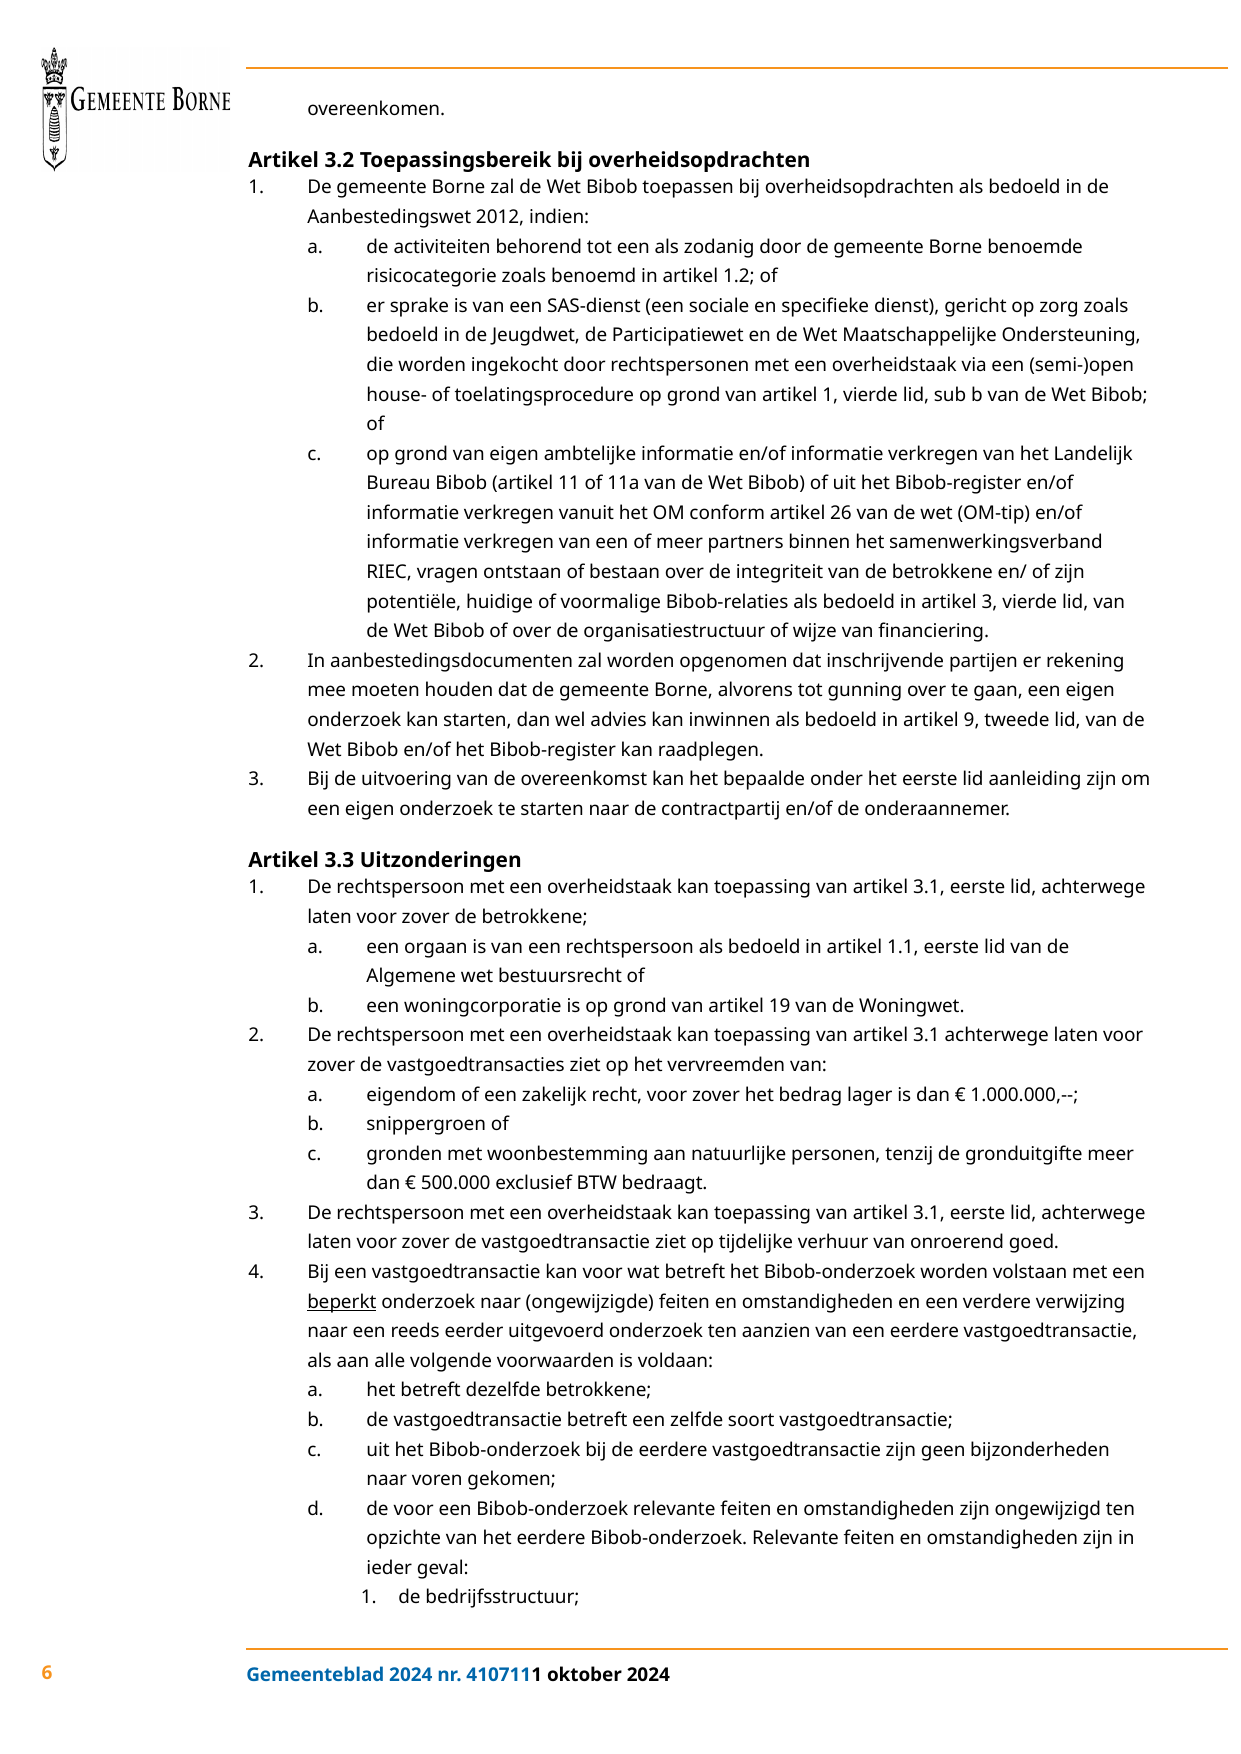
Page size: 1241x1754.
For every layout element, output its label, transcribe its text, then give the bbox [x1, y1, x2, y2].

list De rechtspersoon met een overheidstaak kan toepassing van artikel 3.1 achterwege laten voor zover de vastgoedtransacties ziet op het vervreemden van: [248, 1022, 1152, 1077]
list snippergroen of [307, 1110, 1152, 1136]
list er sprake is van een SAS-dienst (een sociale en specifieke dienst), gericht op zorg zoals bedoeld in de Jeugdwet, de Participatiewet en de Wet Maatschappelijke Ondersteuning, die worden ingekocht door rechtspersonen met een overheidstaak via een (semi-)open house- of toelatingsprocedure op grond van artikel 1, vierde lid, sub b van de Wet Bibob; of [307, 292, 1152, 436]
list eigendom of een zakelijk recht, voor zover het bedrag lager is dan € 1.000.000,--; [307, 1081, 1152, 1107]
list De rechtspersoon met een overheidstaak kan toepassing van artikel 3.1, eerste lid, achterwege laten voor zover de betrokkene; [248, 874, 1152, 929]
list overeenkomen. [248, 95, 1152, 121]
list een orgaan is van een rechtspersoon als bedoeld in artikel 1.1, eerste lid van de Algemene wet bestuursrecht of [307, 933, 1152, 988]
list Bij de uitvoering van de overeenkomst kan het bepaalde onder het eerste lid aanleiding zijn om een eigen onderzoek te starten naar de contractpartij en/of de onderaannemer. [248, 765, 1152, 821]
list een woningcorporatie is op grond van artikel 19 van de Woningwet. [307, 992, 1152, 1018]
picture [41, 47, 231, 172]
list Bij een vastgoedtransactie kan voor wat betreft het Bibob-onderzoek worden volstaan met een beperkt onderzoek naar (ongewijzigde) feiten en omstandigheden en een verdere verwijzing naar een reeds eerder uitgevoerd onderzoek ten aanzien van een eerdere vastgoedtransactie, als aan alle volgende voorwaarden is voldaan: [248, 1258, 1152, 1373]
list uit het Bibob-onderzoek bij de eerdere vastgoedtransactie zijn geen bijzonderheden naar voren gekomen; [307, 1436, 1152, 1491]
list de vastgoedtransactie betreft een zelfde soort vastgoedtransactie; [307, 1406, 1152, 1432]
text Artikel 3.3 Uitzonderingen [248, 845, 1152, 874]
list In aanbestedingsdocumenten zal worden opgenomen dat inschrijvende partijen er rekening mee moeten houden dat de gemeente Borne, alvorens tot gunning over te gaan, een eigen onderzoek kan starten, dan wel advies kan inwinnen als bedoeld in artikel 9, tweede lid, van de Wet Bibob en/of het Bibob-register kan raadplegen. [248, 647, 1152, 761]
list de bedrijfsstructuur; [361, 1584, 1152, 1609]
list gronden met woonbestemming aan natuurlijke personen, tenzij de gronduitgifte meer dan € 500.000 exclusief BTW bedraagt. [307, 1140, 1152, 1195]
list de voor een Bibob-onderzoek relevante feiten en omstandigheden zijn ongewijzigd ten opzichte van het eerdere Bibob-onderzoek. Relevante feiten en omstandigheden zijn in ieder geval: [307, 1495, 1152, 1580]
text Artikel 3.2 Toepassingsbereik bij overheidsopdrachten [248, 145, 1152, 174]
list De gemeente Borne zal de Wet Bibob toepassen bij overheidsopdrachten als bedoeld in de Aanbestedingswet 2012, indien: [248, 174, 1152, 229]
list De rechtspersoon met een overheidstaak kan toepassing van artikel 3.1, eerste lid, achterwege laten voor zover de vastgoedtransactie ziet op tijdelijke verhuur van onroerend goed. [248, 1199, 1152, 1254]
list het betreft dezelfde betrokkene; [307, 1377, 1152, 1402]
list op grond van eigen ambtelijke informatie en/of informatie verkregen van het Landelijk Bureau Bibob (artikel 11 of 11a van de Wet Bibob) of uit het Bibob-register en/of informatie verkregen vanuit het OM conform artikel 26 van de wet (OM-tip) en/of informatie verkregen van een of meer partners binnen het samenwerkingsverband RIEC, vragen ontstaan of bestaan over de integriteit van de betrokkene en/ of zijn potentiële, huidige of voormalige Bibob-relaties als bedoeld in artikel 3, vierde lid, van de Wet Bibob of over de organisatiestructuur of wijze van financiering. [307, 440, 1152, 643]
list de activiteiten behorend tot een als zodanig door de gemeente Borne benoemde risicocategorie zoals benoemd in artikel 1.2; of [307, 233, 1152, 288]
